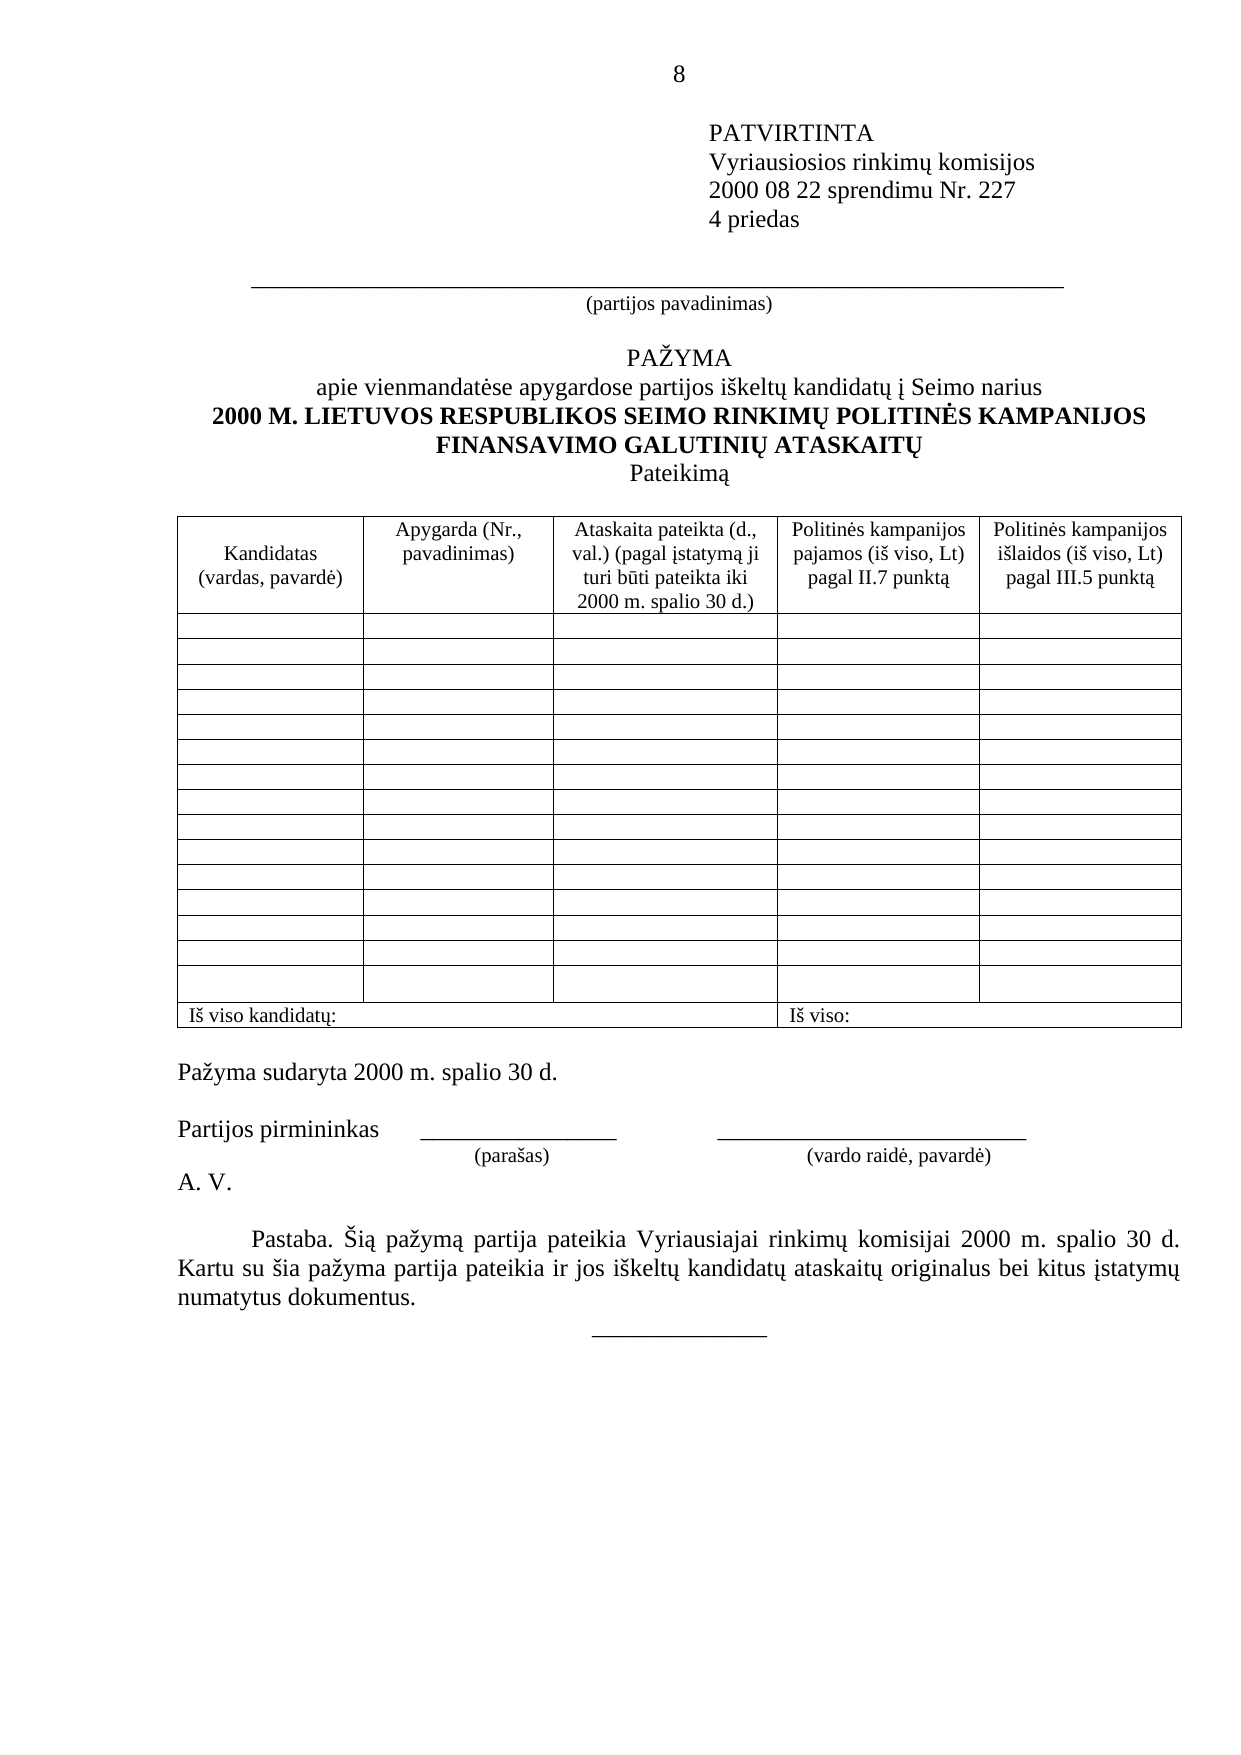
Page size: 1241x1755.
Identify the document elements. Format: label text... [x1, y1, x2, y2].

table_cell [980, 815, 1181, 839]
text ______________ [177, 1311, 1181, 1339]
table_cell [980, 890, 1181, 914]
table_cell [364, 890, 553, 914]
table_cell [778, 614, 979, 638]
table_cell [980, 865, 1181, 889]
text 4 priedas [177, 204, 1181, 233]
table_cell [364, 840, 553, 864]
text Partijos pirmininkas [177, 1114, 1181, 1143]
table_cell [980, 639, 1181, 663]
table_header Politinės kampanijos pajamos (iš viso, Lt) pagal II.7 punktą [778, 517, 979, 613]
table_cell [364, 966, 553, 1002]
table_cell [778, 840, 979, 864]
table_cell [778, 715, 979, 739]
table_cell [178, 639, 363, 663]
table_cell [364, 639, 553, 663]
table_cell [778, 916, 979, 939]
table_header Kandidatas (vardas, pavardė) [178, 517, 363, 613]
table_cell [554, 740, 777, 764]
table_cell [778, 740, 979, 764]
table_cell [364, 941, 553, 965]
table_cell [980, 765, 1181, 789]
text FINANSAVIMO GALUTINIŲ ATASKAITŲ [177, 430, 1181, 458]
table_cell [980, 690, 1181, 714]
table_cell [178, 765, 363, 789]
table_cell [778, 890, 979, 914]
table_cell [778, 765, 979, 789]
table_cell [178, 840, 363, 864]
text (partijos pavadinimas) [177, 291, 1181, 315]
table_cell [178, 916, 363, 939]
table_cell [178, 815, 363, 839]
table_cell [778, 941, 979, 965]
table_cell [778, 690, 979, 714]
table_cell [554, 916, 777, 939]
text 2000 08 22 sprendimu Nr. 227 [177, 176, 1181, 204]
text Vyriausiosios rinkimų komisijos [177, 147, 1181, 176]
table_cell [178, 890, 363, 914]
text PATVIRTINTA [177, 118, 1181, 147]
table_cell [980, 840, 1181, 864]
table_cell [364, 690, 553, 714]
text _________________________________________________________________ [177, 262, 1181, 291]
table_cell [178, 715, 363, 739]
table_cell [778, 665, 979, 688]
table_header Apygarda (Nr., pavadinimas) [364, 517, 553, 613]
table_cell [980, 715, 1181, 739]
table_cell [554, 941, 777, 965]
text (parašas) (vardo raidė, pavardė) [177, 1143, 1181, 1167]
table_cell [364, 790, 553, 814]
table_cell [178, 865, 363, 889]
table_cell Iš viso kandidatų: [178, 1003, 777, 1027]
table_cell Iš viso: [778, 1003, 1181, 1027]
table_cell [554, 665, 777, 688]
table_cell [778, 966, 979, 1002]
table_cell [980, 665, 1181, 688]
table_cell [554, 765, 777, 789]
table_cell [178, 790, 363, 814]
table_header Politinės kampanijos išlaidos (iš viso, Lt) pagal III.5 punktą [980, 517, 1181, 613]
table_cell [778, 815, 979, 839]
table_cell [778, 865, 979, 889]
table_cell [178, 966, 363, 1002]
text apie vienmandatėse apygardose partijos iškeltų kandidatų į Seimo narius [177, 372, 1181, 401]
text Pastaba. Šią pažymą partija pateikia Vyriausiajai rinkimų komisijai 2000 m. spalio 30 d. Kartu su šia pažyma partija pateikia ir jos iškeltų kandidatų ataskaitų originalus bei kitus įstatymų numatytus dokumentus. [177, 1224, 1181, 1311]
table_cell [554, 690, 777, 714]
table_cell [178, 614, 363, 638]
table_cell [364, 765, 553, 789]
text Pažyma sudaryta 2000 m. spalio 30 d. [177, 1057, 1181, 1086]
table_cell [364, 614, 553, 638]
table_cell [980, 740, 1181, 764]
table_cell [980, 916, 1181, 939]
table_cell [554, 840, 777, 864]
table_cell [980, 614, 1181, 638]
text 2000 M. LIETUVOS RESPUBLIKOS SEIMO RINKIMŲ POLITINĖS KAMPANIJOS [177, 401, 1181, 430]
table_header Ataskaita pateikta (d., val.) (pagal įstatymą ji turi būti pateikta iki 2000 m. spalio 30 d.) [554, 517, 777, 613]
table_cell [554, 614, 777, 638]
table_cell [980, 790, 1181, 814]
table_cell [778, 639, 979, 663]
table_cell [554, 815, 777, 839]
table_cell [554, 890, 777, 914]
text Pateikimą [177, 458, 1181, 487]
table_cell [364, 740, 553, 764]
table_cell [364, 715, 553, 739]
table_cell [364, 916, 553, 939]
table_cell [554, 639, 777, 663]
table_cell [554, 715, 777, 739]
table_cell [778, 790, 979, 814]
table_cell [554, 790, 777, 814]
table_cell [178, 941, 363, 965]
table_cell [554, 966, 777, 1002]
text PAŽYMA [177, 343, 1181, 372]
table_cell [364, 865, 553, 889]
table_cell [178, 690, 363, 714]
table_cell [178, 665, 363, 688]
text A. V. [177, 1167, 1181, 1196]
table_cell [554, 865, 777, 889]
table_cell [980, 966, 1181, 1002]
table_cell [364, 665, 553, 688]
table_cell [178, 740, 363, 764]
table_cell [980, 941, 1181, 965]
table_cell [364, 815, 553, 839]
